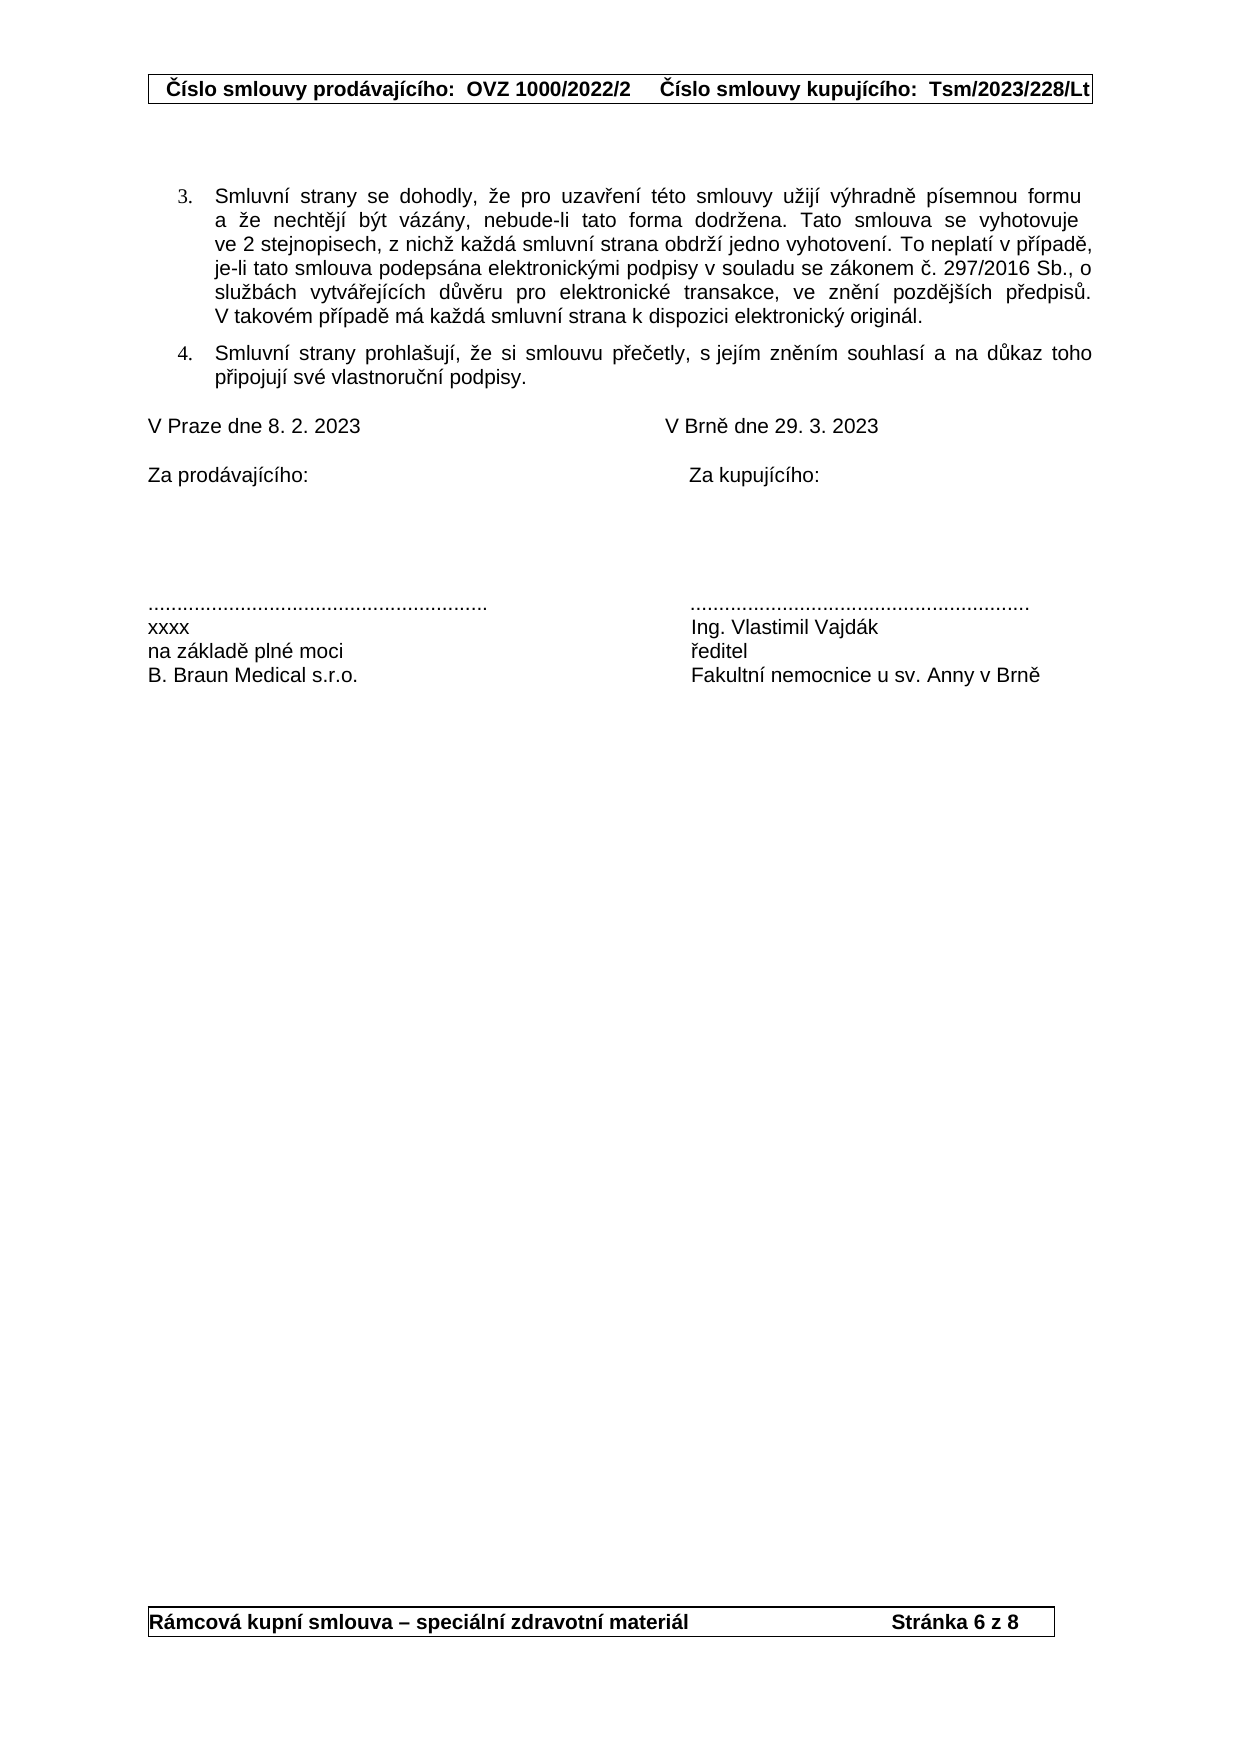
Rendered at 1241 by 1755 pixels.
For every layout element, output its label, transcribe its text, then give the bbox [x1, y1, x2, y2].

list Smluvní strany prohlašují, že si smlouvu přečetly, s jejím zněním souhlasí a na důkaz toho připojují své vlastnoruční podpisy. [177, 341, 1093, 389]
text V Praze dne 8. 2. 2023 V Brně dne 29. 3. 2023 [148, 414, 1093, 438]
text Za prodávajícího: Za kupujícího: [148, 463, 1093, 487]
list Smluvní strany se dohodly, že pro uzavření této smlouvy užijí výhradně písemnou formu a že nechtějí být vázány, nebude-li tato forma dodržena. Tato smlouva se vyhotovuje ve 2 stejnopisech, z nichž každá smluvní strana obdrží jedno vyhotovení. To neplatí v případě, je-li tato smlouva podepsána elektronickými podpisy v souladu se zákonem č. 297/2016 Sb., o službách vytvářejících důvěru pro elektronické transakce, ve znění pozdějších předpisů. V takovém případě má každá smluvní strana k dispozici elektronický originál. [177, 184, 1093, 328]
text ........................................................... ........................................................... [148, 591, 1093, 615]
text xxxx Ing. Vlastimil Vajdák [148, 615, 1093, 639]
text B. Braun Medical s.r.o. Fakultní nemocnice u sv. Anny v Brně [148, 663, 1093, 687]
text na základě plné moci ředitel [148, 639, 1093, 663]
